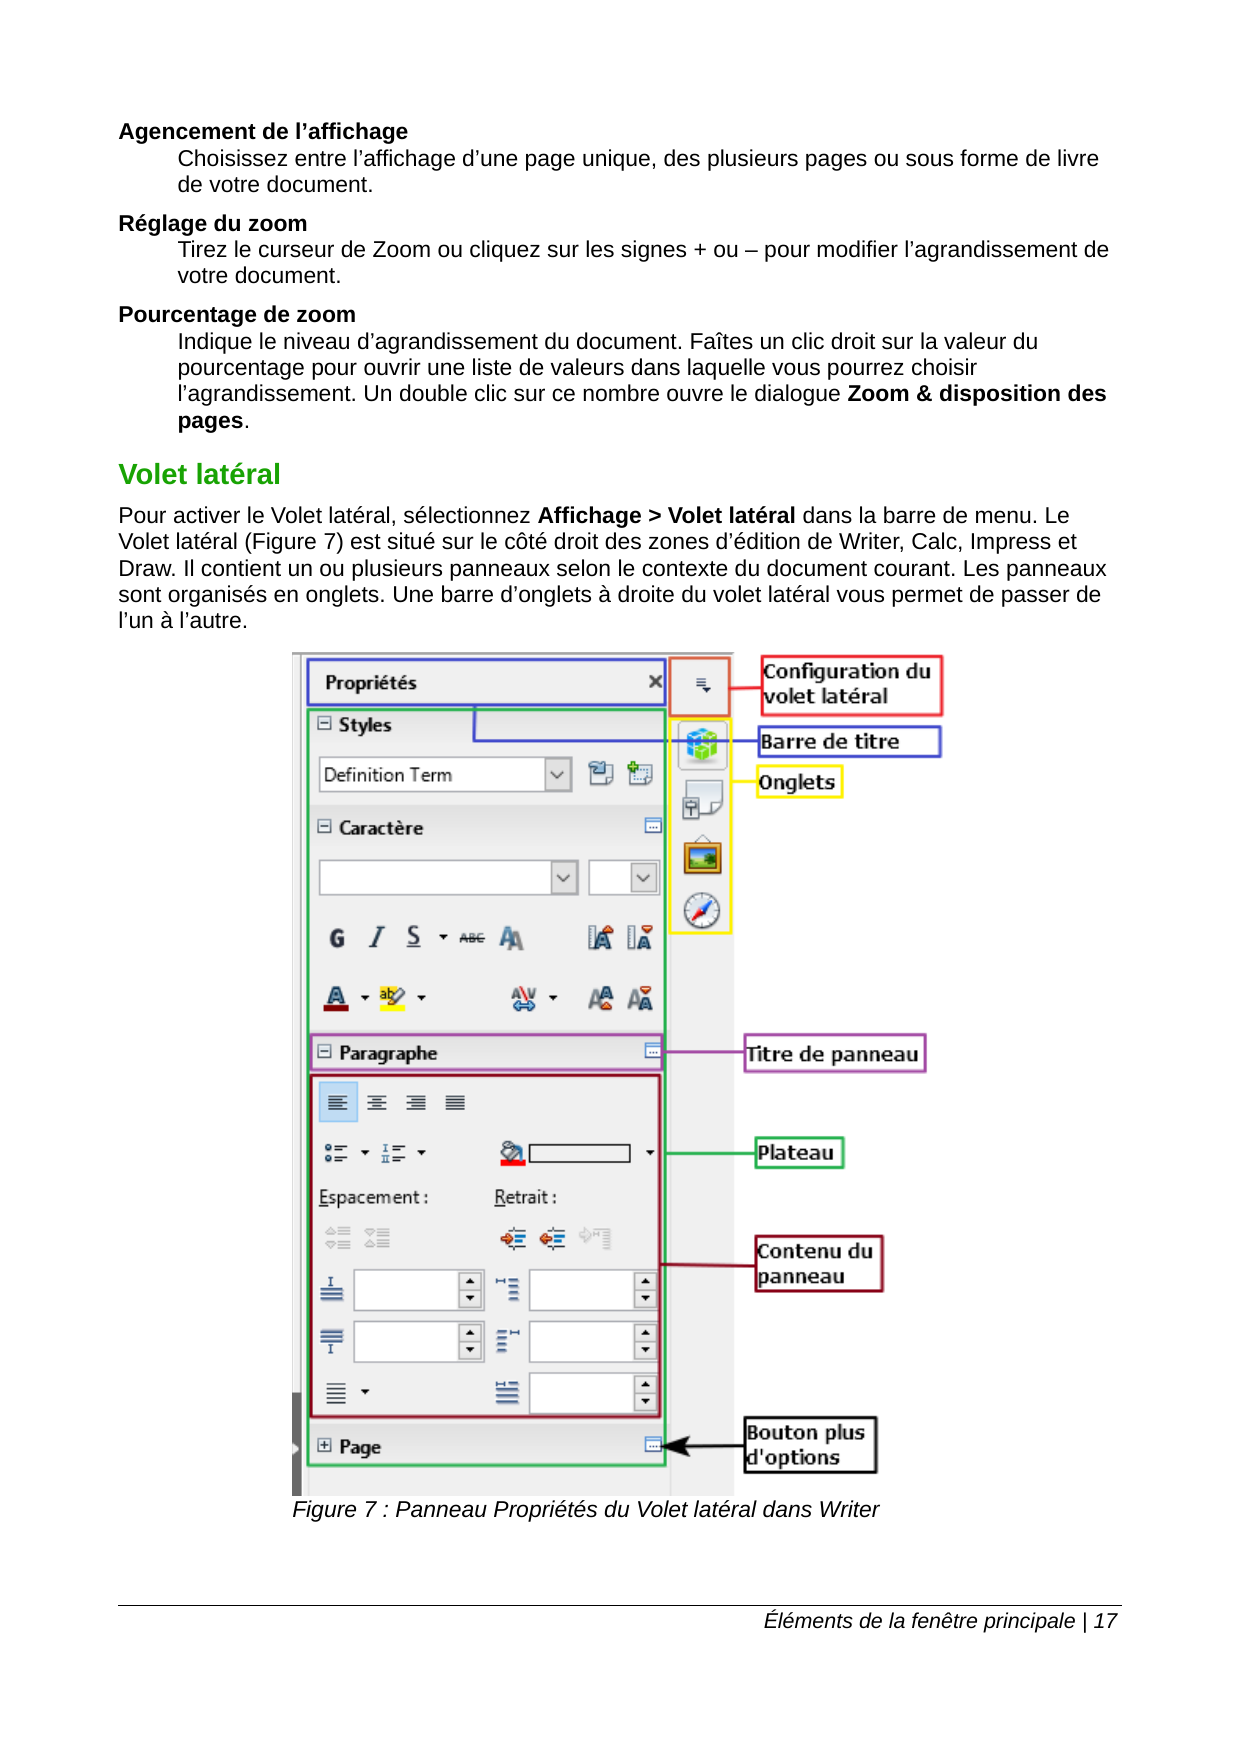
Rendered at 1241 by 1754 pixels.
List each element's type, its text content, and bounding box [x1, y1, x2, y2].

text Pour activer le Volet latéral, sélectionnez Affichage > Volet latéral dans la barre de menu. Le Volet latéral (Figure 7) est situé sur le côté droit des zones d’édition de Writer, Calc, Impress et Draw. Il contient un ou plusieurs panneaux selon le contexte du document courant. Les panneaux sont organisés en onglets. Une barre d’onglets à droite du volet latéral vous permet de passer de l’un à l’autre. [118, 502, 1122, 634]
picture [292, 652, 949, 1496]
text Indique le niveau d’agrandissement du document. Faîtes un clic droit sur la valeur du pourcentage pour ouvrir une liste de valeurs dans laquelle vous pourrez choisir l’agrandissement. Un double clic sur ce nombre ouvre le dialogue Zoom & disposition des pages. [177, 328, 1122, 433]
text Pourcentage de zoom [118, 301, 1122, 328]
text Réglage du zoom [118, 210, 1122, 236]
subtitle Volet latéral [118, 457, 1122, 490]
text Choisissez entre l’affichage d’une page unique, des plusieurs pages ou sous forme de livre de votre document. [177, 144, 1122, 197]
text Agencement de l’affichage [118, 118, 1122, 144]
text Figure 7 : Panneau Propriétés du Volet latéral dans Writer [292, 1496, 948, 1522]
text Tirez le curseur de Zoom ou cliquez sur les signes + ou – pour modifier l’agrandissement de votre document. [177, 236, 1122, 289]
